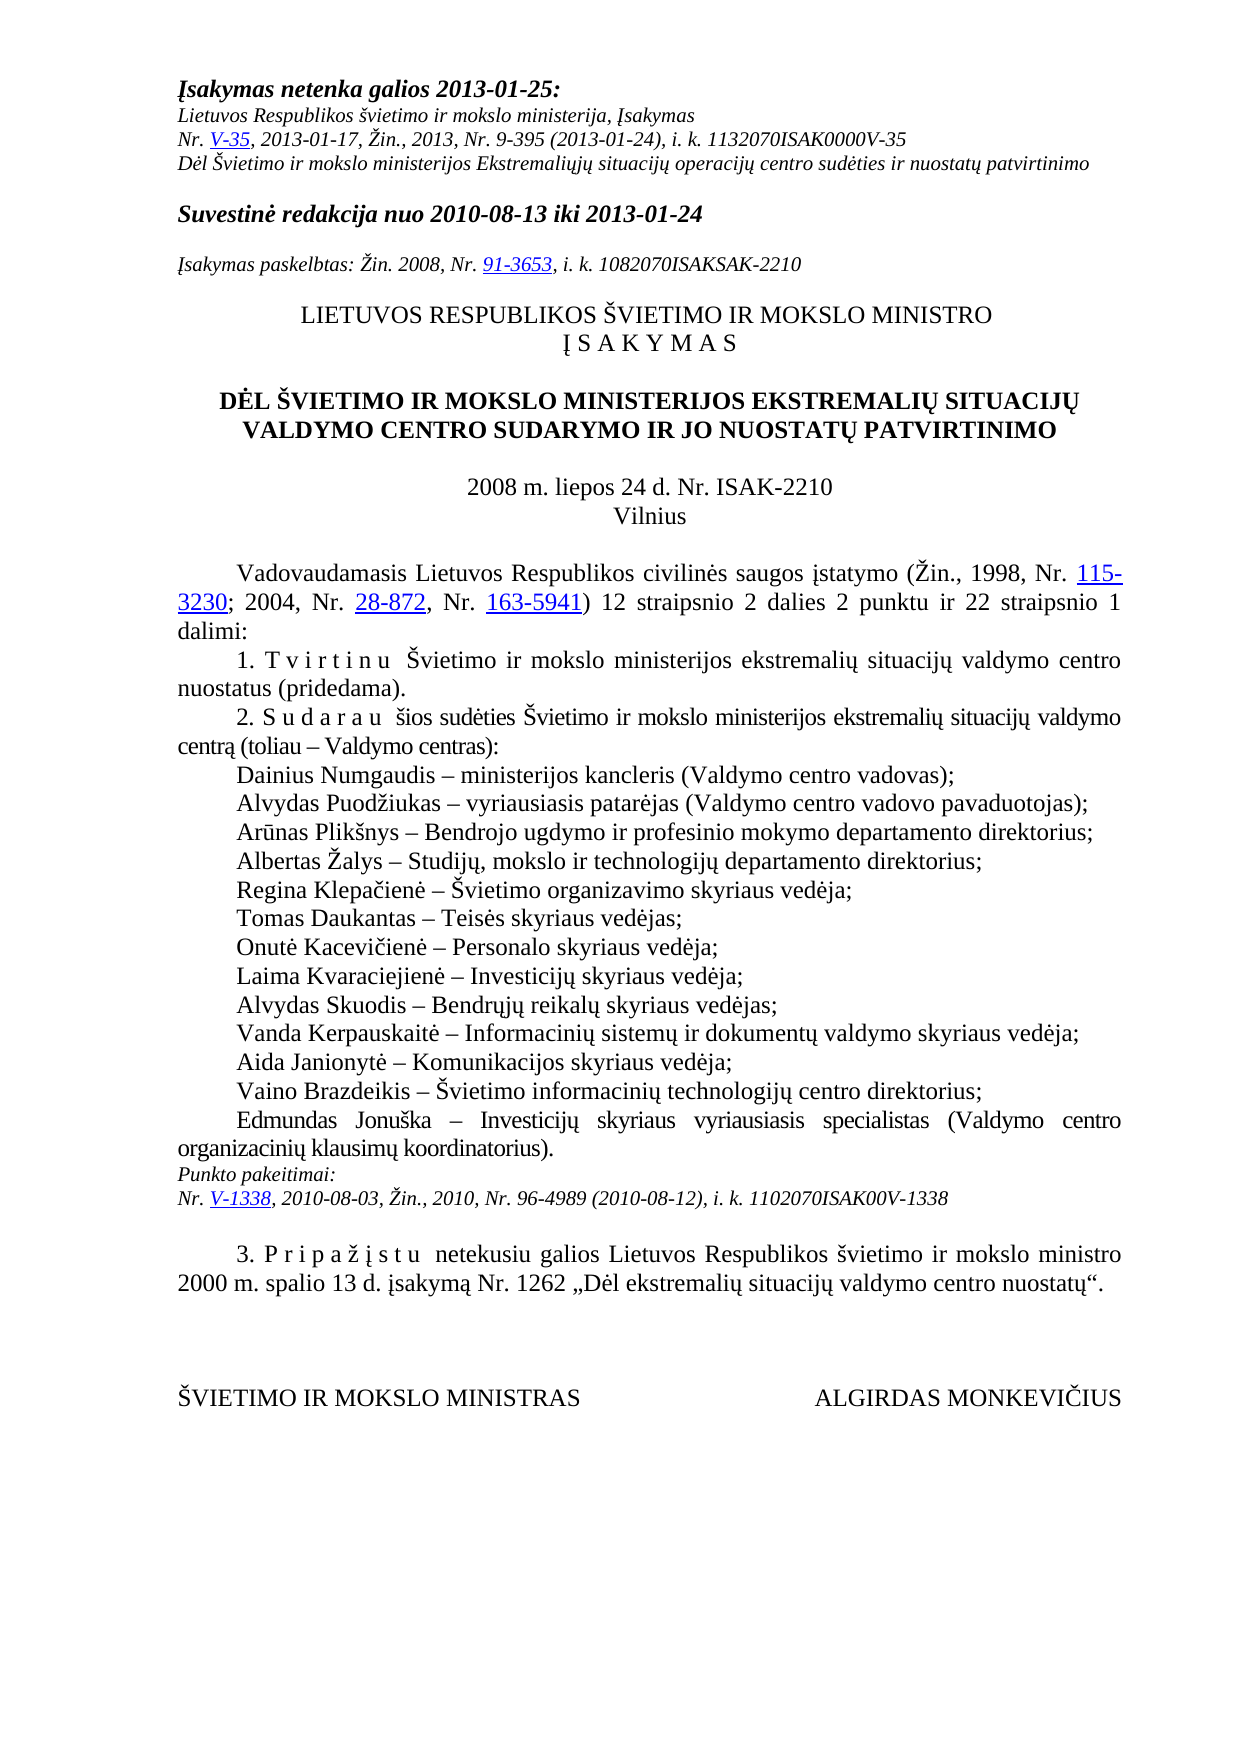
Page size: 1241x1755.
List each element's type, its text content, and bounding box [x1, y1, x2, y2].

text Albertas Žalys – Studijų, mokslo ir technologijų departamento direktorius; [177, 846, 1122, 875]
text Vilnius [177, 501, 1122, 530]
text DĖL ŠVIETIMO IR MOKSLO MINISTERIJOS EKSTREMALIŲ SITUACIJŲ VALDYMO CENTRO SUDARYMO IR JO NUOSTATŲ PATVIRTINIMO [177, 386, 1122, 443]
text Dėl Švietimo ir mokslo ministerijos Ekstremaliųjų situacijų operacijų centro sudėties ir nuostatų patvirtinimo [177, 151, 1122, 175]
text Regina Klepačienė – Švietimo organizavimo skyriaus vedėja; [177, 875, 1122, 903]
text 3. Pripažįstu netekusiu galios Lietuvos Respublikos švietimo ir mokslo ministro 2000 m. spalio 13 d. įsakymą Nr. 1262 „Dėl ekstremalių situacijų valdymo centro nuostatų“. [177, 1239, 1122, 1297]
text Onutė Kacevičienė – Personalo skyriaus vedėja; [177, 932, 1122, 961]
text Tomas Daukantas – Teisės skyriaus vedėjas; [177, 903, 1122, 932]
text Suvestinė redakcija nuo 2010-08-13 iki 2013-01-24 [177, 199, 1122, 228]
text Punkto pakeitimai: [177, 1162, 1122, 1186]
text Nr. V-35, 2013-01-17, Žin., 2013, Nr. 9-395 (2013-01-24), i. k. 1132070ISAK0000V-35 [177, 127, 1122, 151]
text Nr. V-1338, 2010-08-03, Žin., 2010, Nr. 96-4989 (2010-08-12), i. k. 1102070ISAK00V-1338 [177, 1186, 1122, 1210]
text Vanda Kerpauskaitė – Informacinių sistemų ir dokumentų valdymo skyriaus vedėja; [177, 1018, 1122, 1047]
text ŠVIETIMO IR MOKSLO MINISTRAS ALGIRDAS MONKEVIČIUS [177, 1383, 1122, 1412]
text 2008 m. liepos 24 d. Nr. ISAK-2210 [177, 472, 1122, 501]
text Alvydas Skuodis – Bendrųjų reikalų skyriaus vedėjas; [177, 990, 1122, 1018]
text Įsakymas paskelbtas: Žin. 2008, Nr. 91-3653, i. k. 1082070ISAKSAK-2210 [177, 252, 1122, 276]
text Alvydas Puodžiukas – vyriausiasis patarėjas (Valdymo centro vadovo pavaduotojas); [177, 788, 1122, 817]
text Laima Kvaraciejienė – Investicijų skyriaus vedėja; [177, 961, 1122, 990]
text 2. Sudarau šios sudėties Švietimo ir mokslo ministerijos ekstremalių situacijų valdymo centrą (toliau – Valdymo centras): [177, 702, 1122, 760]
text Įsakymas netenka galios 2013-01-25: [177, 74, 1122, 103]
text Vaino Brazdeikis – Švietimo informacinių technologijų centro direktorius; [177, 1076, 1122, 1105]
text ĮSAKYMAS [177, 328, 1122, 357]
text Dainius Numgaudis – ministerijos kancleris (Valdymo centro vadovas); [177, 760, 1122, 788]
text 1. Tvirtinu Švietimo ir mokslo ministerijos ekstremalių situacijų valdymo centro nuostatus (pridedama). [177, 645, 1122, 702]
text LIETUVOS RESPUBLIKOS ŠVIETIMO IR MOKSLO MINISTRO [177, 300, 1122, 328]
text Vadovaudamasis Lietuvos Respublikos civilinės saugos įstatymo (Žin., 1998, Nr. 115-3230; 2004, Nr. 28-872, Nr. 163-5941) 12 straipsnio 2 dalies 2 punktu ir 22 straipsnio 1 dalimi: [177, 558, 1122, 645]
text Lietuvos Respublikos švietimo ir mokslo ministerija, Įsakymas [177, 103, 1122, 127]
text Edmundas Jonuška – Investicijų skyriaus vyriausiasis specialistas (Valdymo centro organizacinių klausimų koordinatorius). [177, 1105, 1122, 1162]
text Aida Janionytė – Komunikacijos skyriaus vedėja; [177, 1047, 1122, 1076]
text Arūnas Plikšnys – Bendrojo ugdymo ir profesinio mokymo departamento direktorius; [177, 817, 1122, 846]
